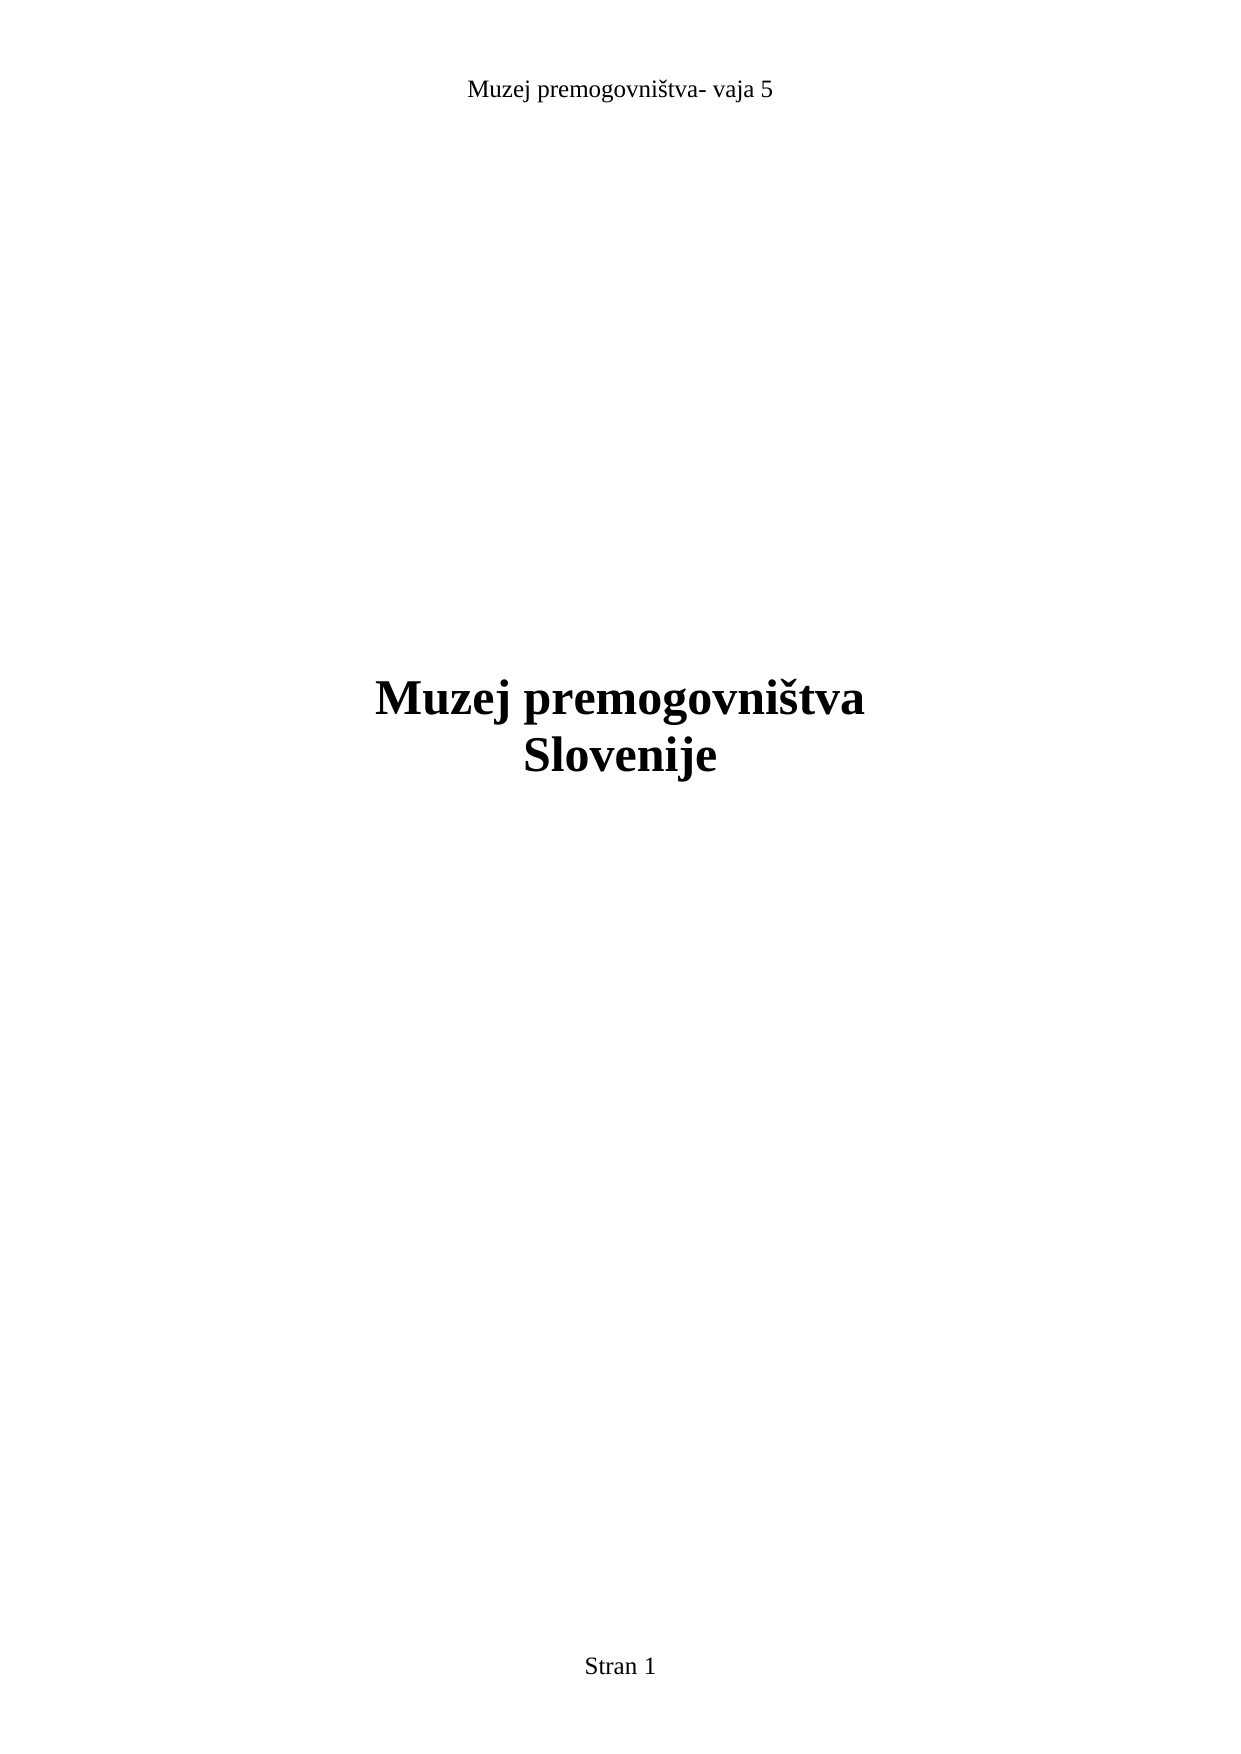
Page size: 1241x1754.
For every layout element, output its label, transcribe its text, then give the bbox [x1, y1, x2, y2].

text Slovenije [187, 725, 1053, 782]
text Muzej premogovništva [187, 667, 1053, 725]
